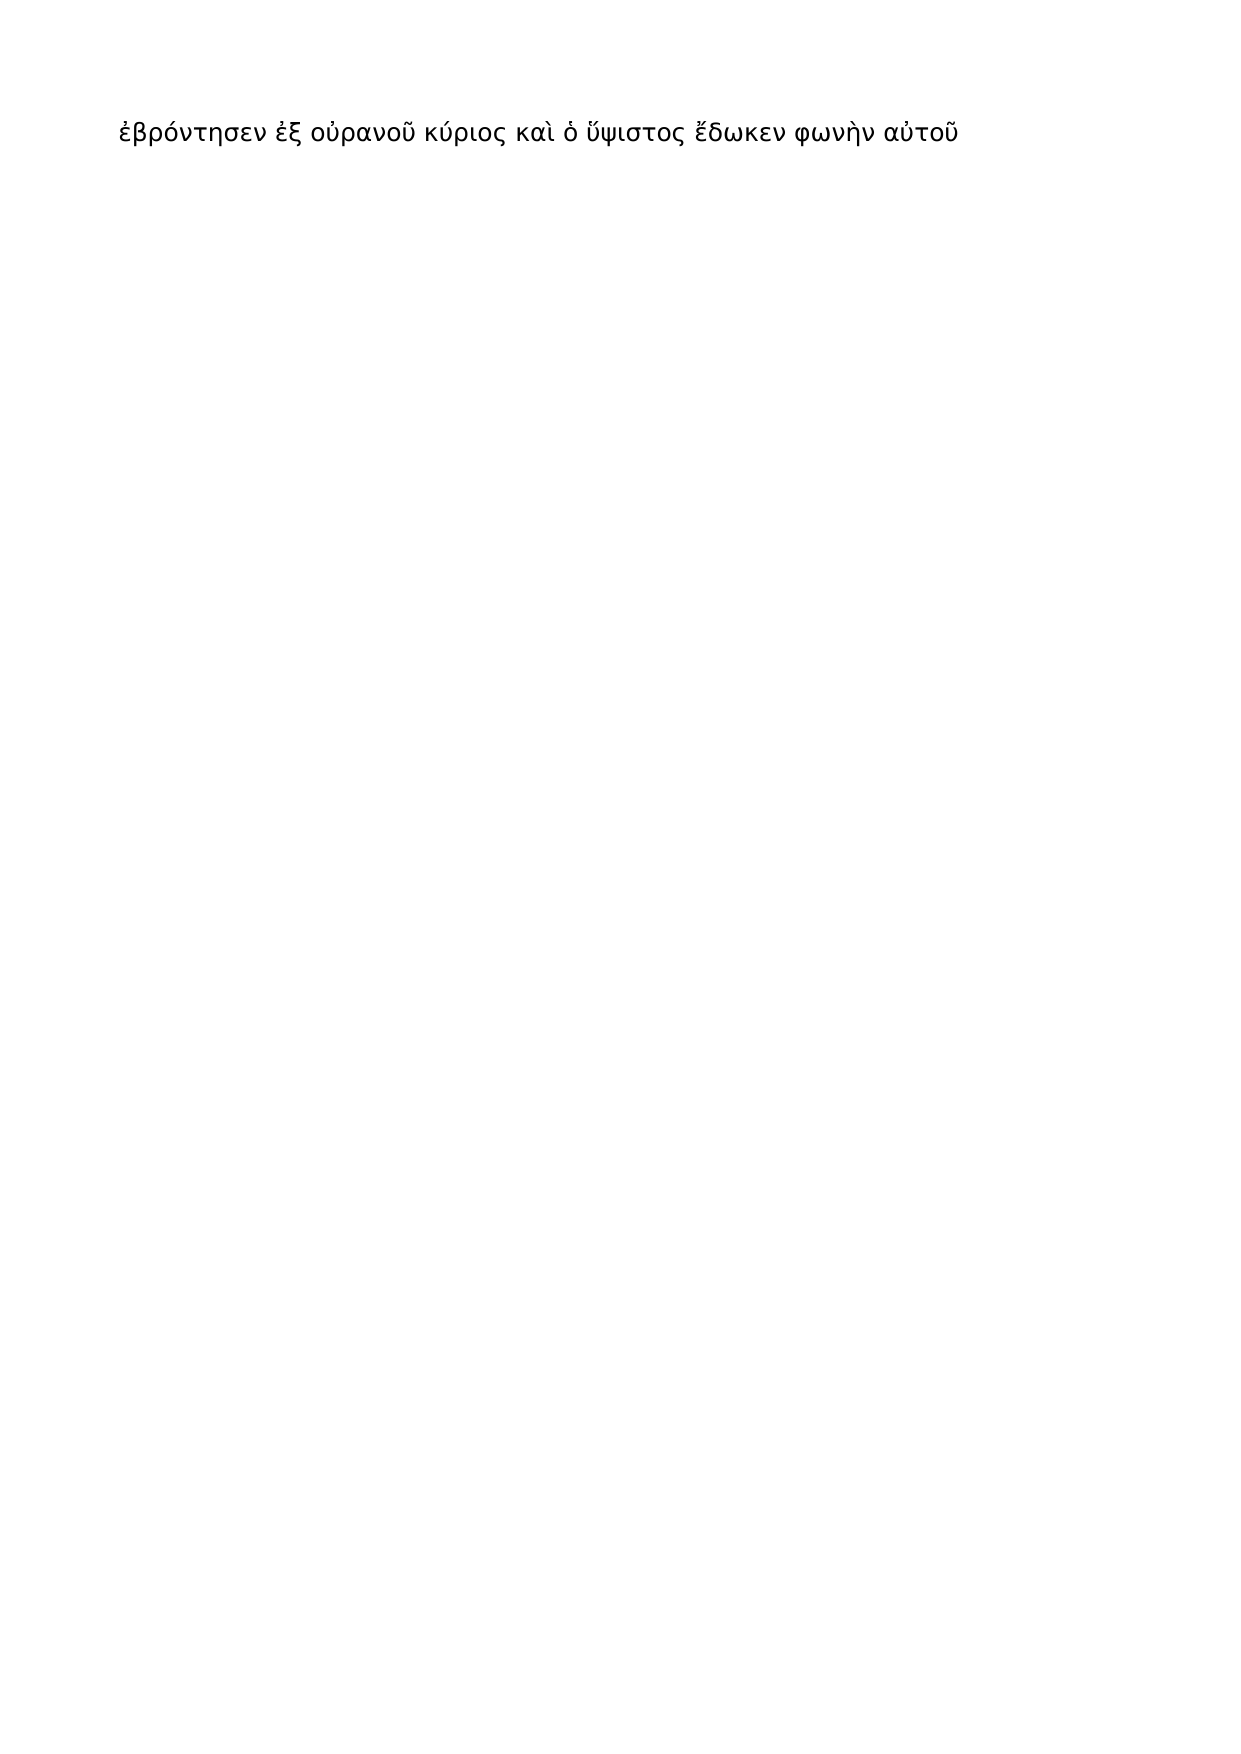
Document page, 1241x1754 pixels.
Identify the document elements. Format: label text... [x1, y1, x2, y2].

text ἐβρόντησεν ἐξ οὐρανοῦ κύριος καὶ ὁ ὕψιστος ἔδωκεν φωνὴν αὐτοῦ [118, 118, 1122, 147]
